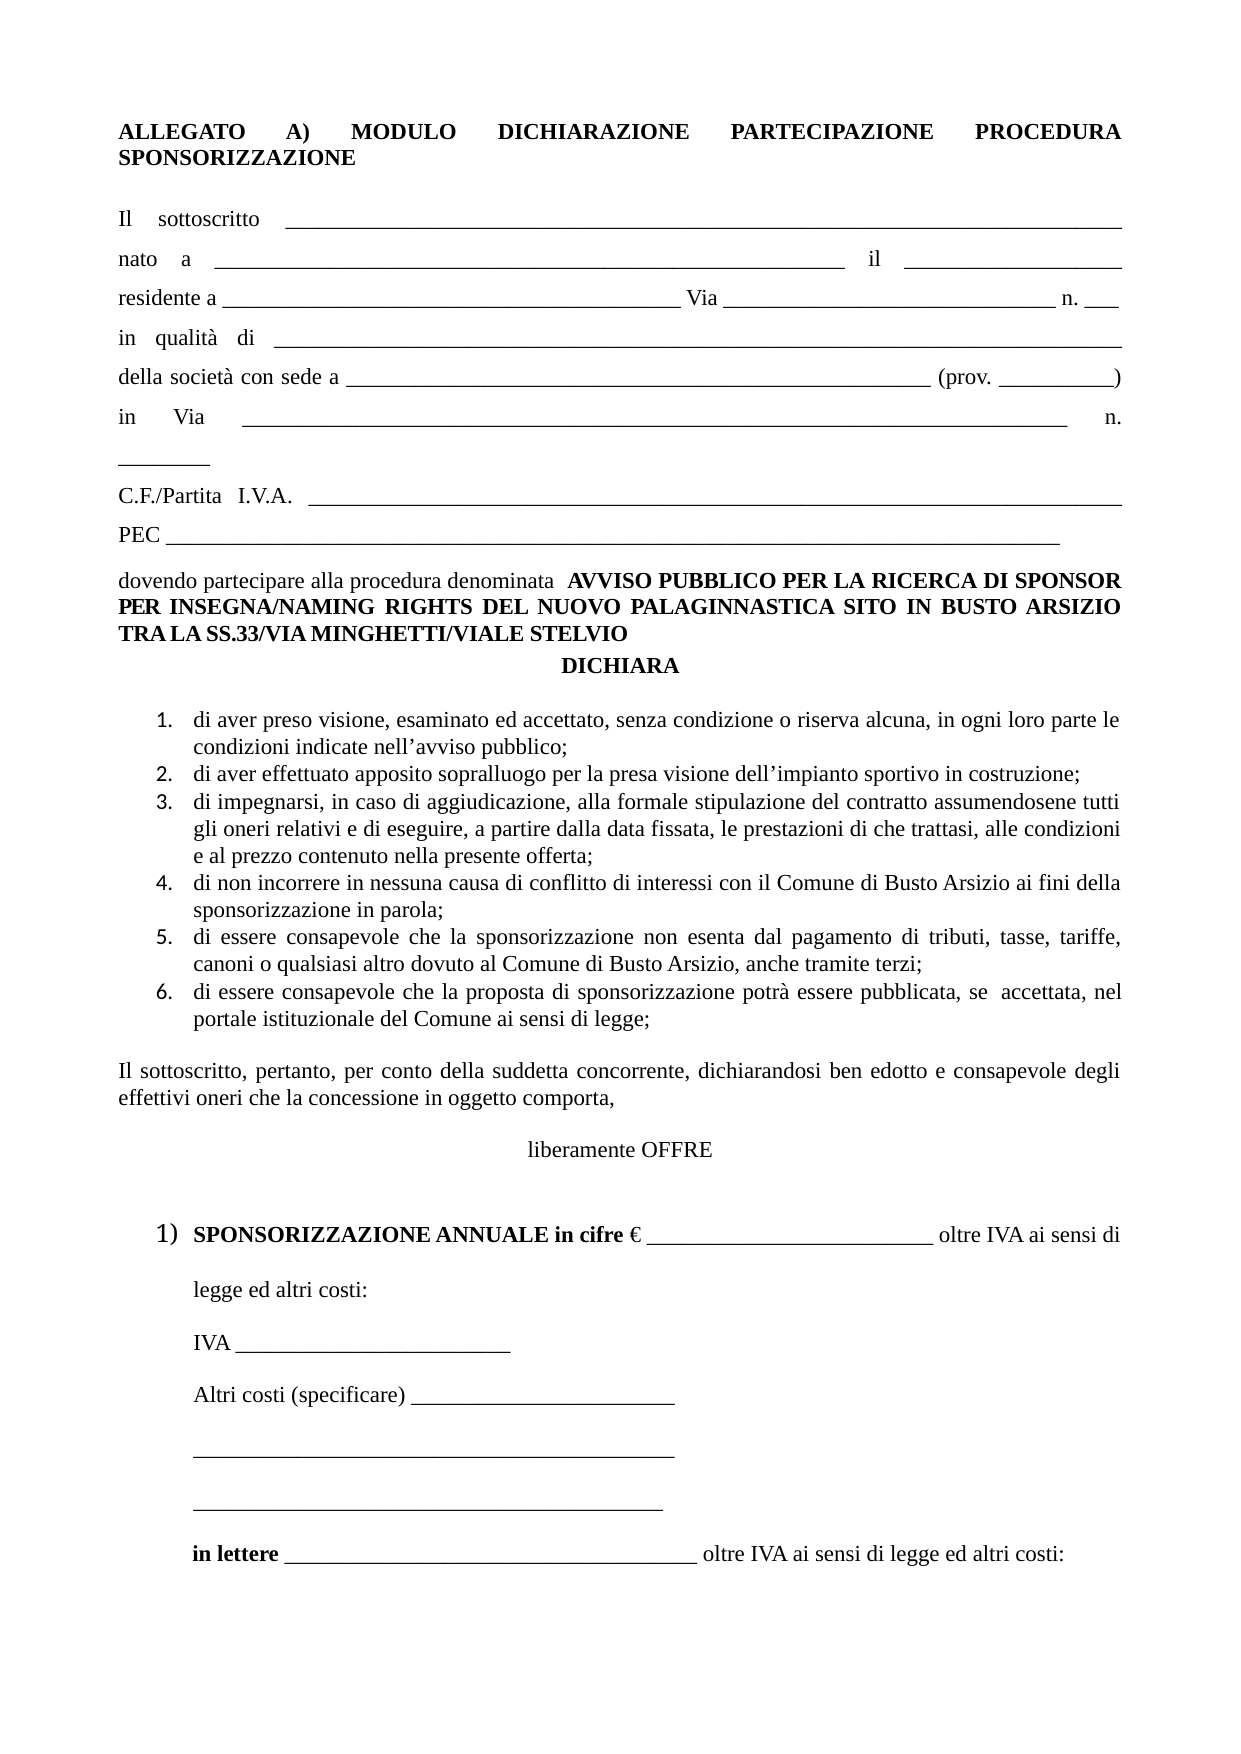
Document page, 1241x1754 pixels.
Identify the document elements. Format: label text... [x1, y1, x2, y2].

list __________________________________________ [156, 1434, 1122, 1461]
text Il sottoscritto _________________________________________________________________________ nato a _______________________________________________________ il ___________________ residente a ________________________________________ Via _____________________________ n. ___ [118, 205, 1122, 311]
text ALLEGATO A) MODULO DICHIARAZIONE PARTECIPAZIONE PROCEDURA SPONSORIZZAZIONE [118, 118, 1122, 171]
list SPONSORIZZAZIONE ANNUALE in cifre € _________________________ oltre IVA ai sensi di legge ed altri costi: [156, 1216, 1122, 1302]
text liberamente OFFRE [118, 1137, 1122, 1163]
text in lettere ____________________________________ oltre IVA ai sensi di legge ed altri costi: [118, 1539, 1122, 1566]
list _________________________________________ [156, 1487, 1122, 1513]
list di essere consapevole che la proposta di sponsorizzazione potrà essere pubblicata, se accettata, nel portale istituzionale del Comune ai sensi di legge; [156, 977, 1122, 1031]
list di non incorrere in nessuna causa di conflitto di interessi con il Comune di Busto Arsizio ai fini della sponsorizzazione in parola; [156, 868, 1122, 922]
list di essere consapevole che la sponsorizzazione non esenta dal pagamento di tributi, tasse, tariffe, canoni o qualsiasi altro dovuto al Comune di Busto Arsizio, anche tramite terzi; [156, 922, 1122, 977]
list di impegnarsi, in caso di aggiudicazione, alla formale stipulazione del contratto assumendosene tutti gli oneri relativi e di eseguire, a partire dalla data fissata, le prestazioni di che trattasi, alle condizioni e al prezzo contenuto nella presente offerta; [156, 787, 1122, 868]
text in qualità di __________________________________________________________________________ della società con sede a ___________________________________________________ (prov. __________) in Via ________________________________________________________________________ n. ________ [118, 324, 1122, 468]
text dovendo partecipare alla procedura denominata AVVISO PUBBLICO PER LA RICERCA DI SPONSOR PER INSEGNA/NAMING RIGHTS DEL NUOVO PALAGINNASTICA SITO IN BUSTO ARSIZIO TRA LA SS.33/VIA MINGHETTI/VIALE STELVIO [118, 567, 1122, 646]
text Il sottoscritto, pertanto, per conto della suddetta concorrente, dichiarandosi ben edotto e consapevole degli effettivi oneri che la concessione in oggetto comporta, [118, 1057, 1122, 1110]
text C.F./Partita I.V.A. _______________________________________________________________________ PEC ______________________________________________________________________________ [118, 482, 1122, 547]
list IVA ________________________ [156, 1329, 1122, 1355]
list di aver effettuato apposito sopralluogo per la presa visione dell’impianto sportivo in costruzione; [156, 759, 1122, 787]
text DICHIARA [118, 652, 1122, 678]
list di aver preso visione, esaminato ed accettato, senza condizione o riserva alcuna, in ogni loro parte le condizioni indicate nell’avviso pubblico; [156, 705, 1122, 759]
list Altri costi (specificare) _______________________ [156, 1381, 1122, 1408]
